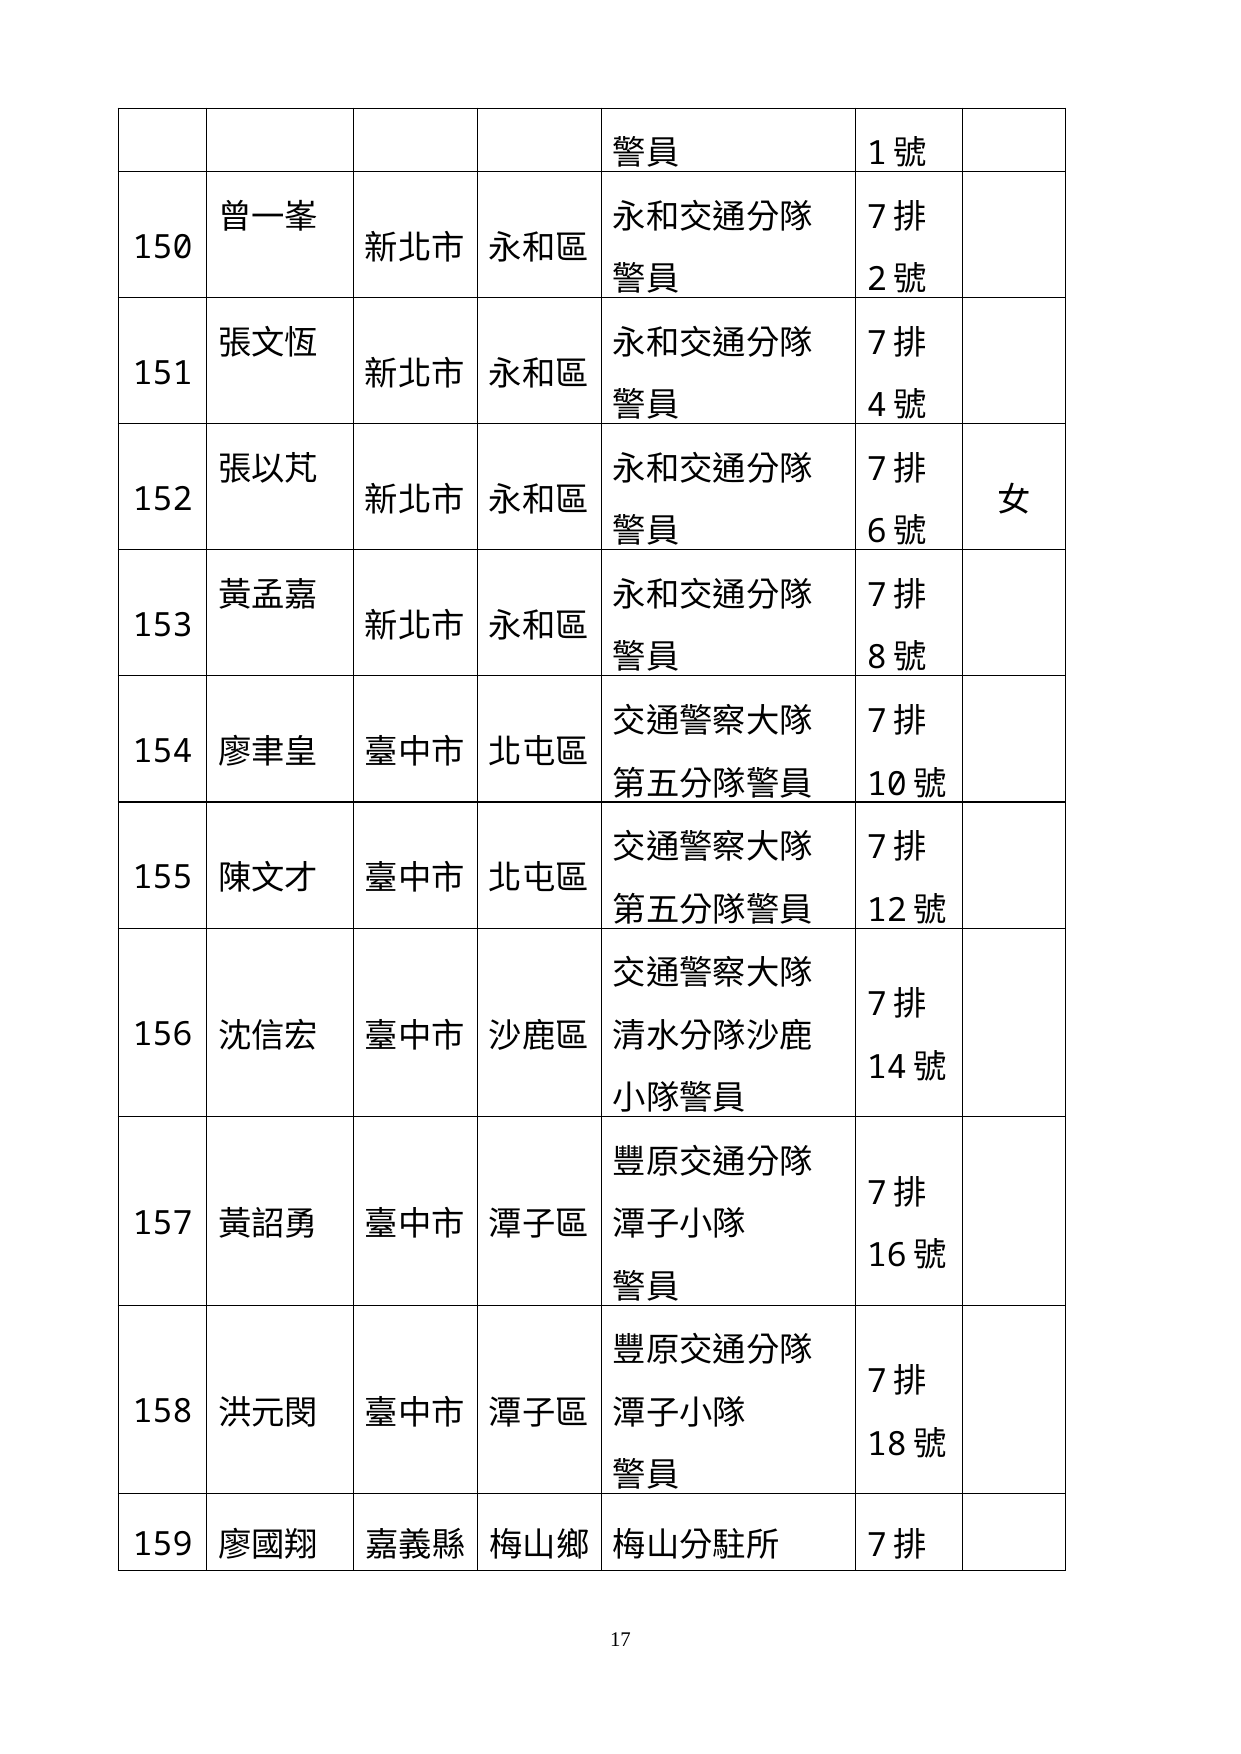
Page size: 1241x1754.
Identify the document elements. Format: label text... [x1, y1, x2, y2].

table_cell 交通警察大隊清水分隊沙鹿小隊警員 [602, 929, 855, 1116]
table_cell 7排 [856, 1494, 962, 1570]
table_cell 7排4號 [856, 298, 962, 423]
table_cell 梅山鄉 [478, 1494, 601, 1570]
table_cell [963, 1494, 1065, 1570]
table_cell 廖聿皇 [207, 676, 353, 801]
table_cell [478, 109, 601, 171]
table_cell 梅山分駐所 [602, 1494, 855, 1570]
table_cell 7排8號 [856, 550, 962, 675]
table_cell 新北市 [354, 550, 477, 675]
table_cell [963, 298, 1065, 423]
table_cell 臺中市 [354, 676, 477, 801]
table_cell 沙鹿區 [478, 929, 601, 1116]
table_cell 7排2號 [856, 172, 962, 297]
table_cell 臺中市 [354, 1306, 477, 1493]
table_cell 7排12號 [856, 803, 962, 927]
table_cell [963, 1306, 1065, 1493]
table_cell 永和區 [478, 424, 601, 549]
table_cell 北屯區 [478, 676, 601, 801]
table_cell [119, 109, 206, 171]
table_cell 154 [119, 676, 206, 801]
table_cell [963, 676, 1065, 801]
table_cell 永和交通分隊警員 [602, 550, 855, 675]
table_cell 永和交通分隊警員 [602, 172, 855, 297]
table_cell [963, 550, 1065, 675]
table_cell 153 [119, 550, 206, 675]
table_cell [963, 929, 1065, 1116]
table_cell 潭子區 [478, 1117, 601, 1304]
table_cell 張以芃 [207, 424, 353, 549]
table_cell 新北市 [354, 172, 477, 297]
table_cell 151 [119, 298, 206, 423]
table_cell 7排16號 [856, 1117, 962, 1304]
table_cell 永和區 [478, 550, 601, 675]
table_cell [354, 109, 477, 171]
table_cell [963, 172, 1065, 297]
table_cell 女 [963, 424, 1065, 549]
table_cell 曾一峯 [207, 172, 353, 297]
table_cell 沈信宏 [207, 929, 353, 1116]
table_cell 新北市 [354, 424, 477, 549]
table_cell 7排6號 [856, 424, 962, 549]
table_cell 7排18號 [856, 1306, 962, 1493]
table_cell 臺中市 [354, 1117, 477, 1304]
table_cell 臺中市 [354, 929, 477, 1116]
table_cell 新北市 [354, 298, 477, 423]
table_cell 潭子區 [478, 1306, 601, 1493]
table_cell 永和交通分隊警員 [602, 424, 855, 549]
table_cell 7排10號 [856, 676, 962, 801]
table_cell [963, 109, 1065, 171]
table_cell 7排14號 [856, 929, 962, 1116]
table_cell 洪元閔 [207, 1306, 353, 1493]
table_cell 158 [119, 1306, 206, 1493]
table_cell [963, 1117, 1065, 1304]
table_cell 豐原交通分隊潭子小隊 警員 [602, 1306, 855, 1493]
table_cell 張文恆 [207, 298, 353, 423]
table_cell [963, 803, 1065, 927]
table_cell 黃孟嘉 [207, 550, 353, 675]
table_cell 1號 [856, 109, 962, 171]
table_cell 黃詔勇 [207, 1117, 353, 1304]
table_cell 交通警察大隊第五分隊警員 [602, 676, 855, 801]
table_cell 永和區 [478, 172, 601, 297]
table_cell 155 [119, 803, 206, 927]
table_cell 152 [119, 424, 206, 549]
table_cell 156 [119, 929, 206, 1116]
table_cell 豐原交通分隊潭子小隊 警員 [602, 1117, 855, 1304]
table_cell 廖國翔 [207, 1494, 353, 1570]
table_cell 臺中市 [354, 803, 477, 927]
table_cell 159 [119, 1494, 206, 1570]
table_cell 北屯區 [478, 803, 601, 927]
table_cell [207, 109, 353, 171]
table_cell 永和區 [478, 298, 601, 423]
table_cell 交通警察大隊第五分隊警員 [602, 803, 855, 927]
table_cell 嘉義縣 [354, 1494, 477, 1570]
table_cell 150 [119, 172, 206, 297]
table_cell 陳文才 [207, 803, 353, 927]
table_cell 157 [119, 1117, 206, 1304]
table_cell 永和交通分隊警員 [602, 298, 855, 423]
table_cell 警員 [602, 109, 855, 171]
